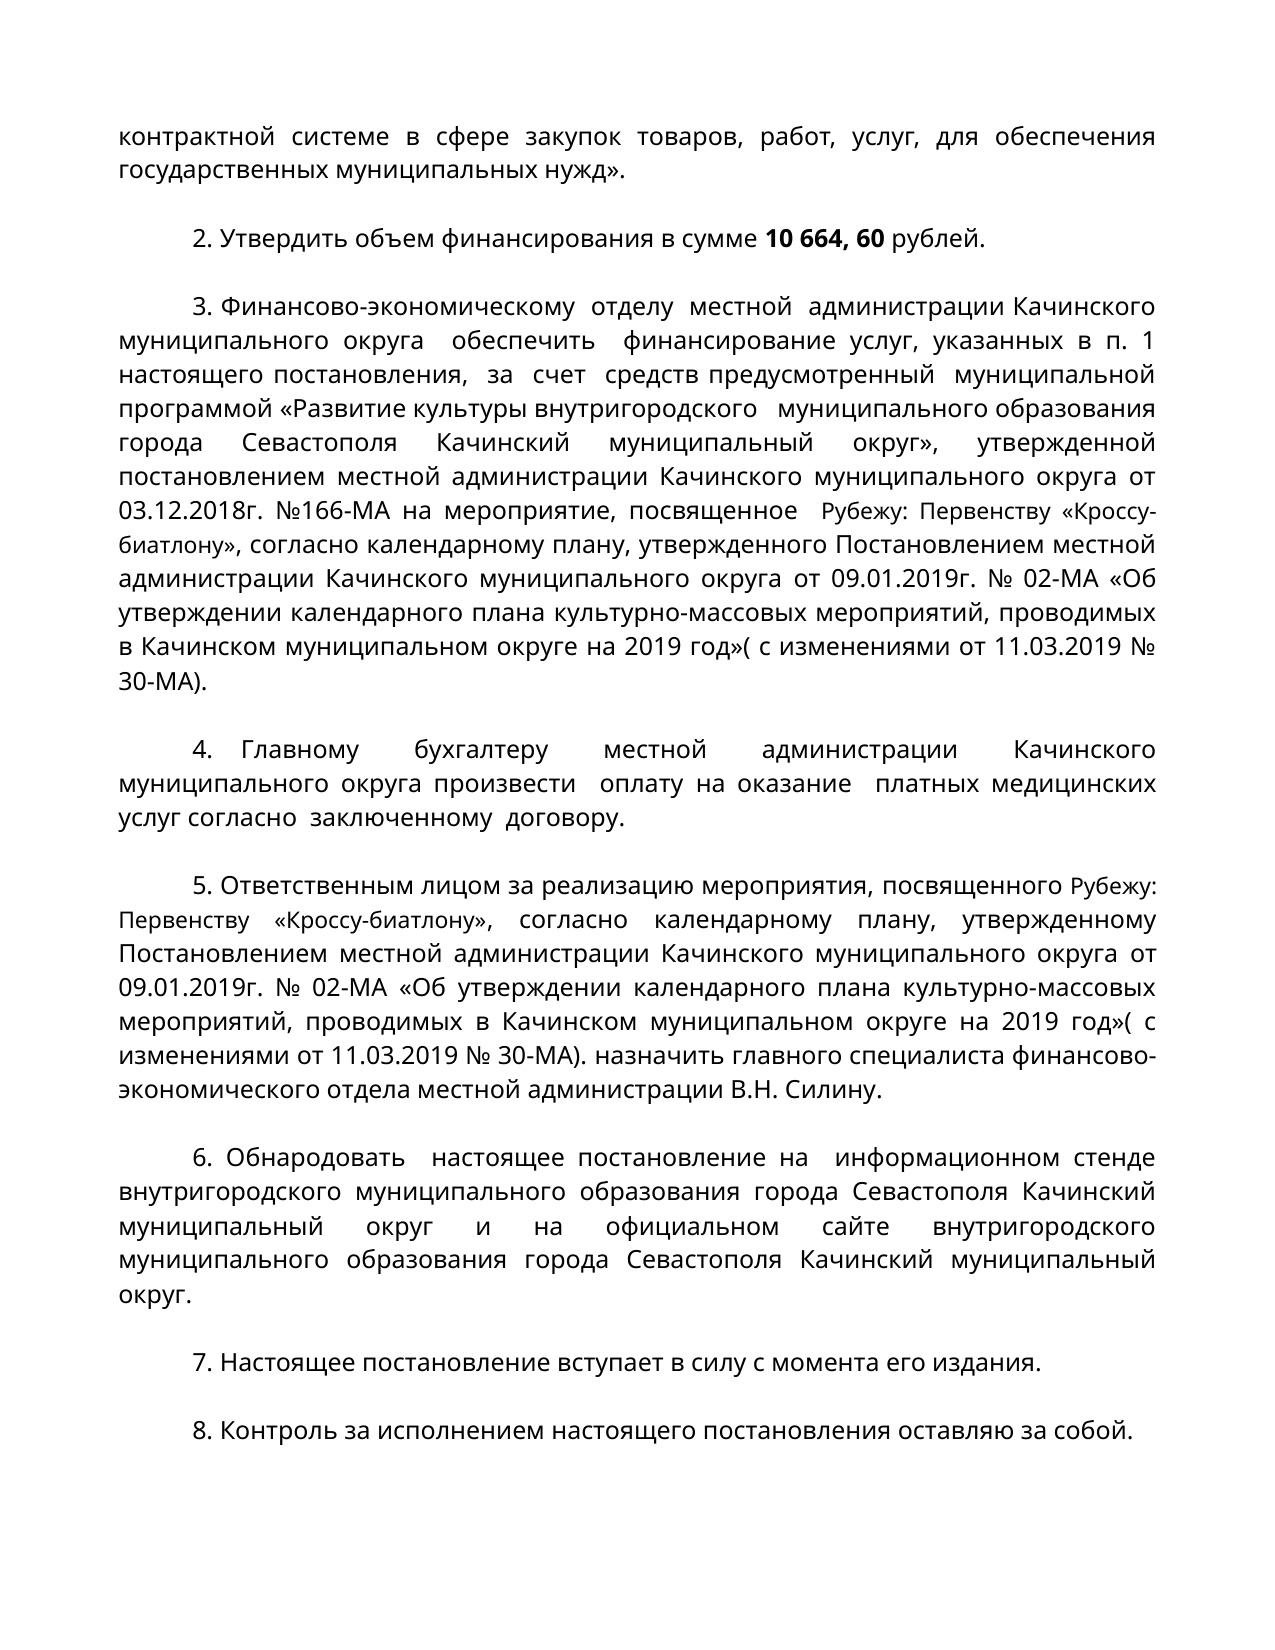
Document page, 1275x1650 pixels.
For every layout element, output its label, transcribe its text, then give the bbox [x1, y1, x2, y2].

text контрактной системе в сфере закупок товаров, работ, услуг, для обеспечения государственных муниципальных нужд». [118, 118, 1157, 186]
text 4. Главному бухгалтеру местной администрации Качинского муниципального округа произвести оплату на оказание платных медицинских услуг согласно заключенному договору. [118, 731, 1157, 833]
text 7. Настоящее постановление вступает в силу с момента его издания. [118, 1344, 1157, 1378]
text 6. Обнародовать настоящее постановление на информационном стенде внутригородского муниципального образования города Севастополя Качинский муниципальный округ и на официальном сайте внутригородского муниципального образования города Севастополя Качинский муниципальный округ. [118, 1140, 1157, 1310]
text 8. Контроль за исполнением настоящего постановления оставляю за собой. [118, 1412, 1157, 1447]
text 5. Ответственным лицом за реализацию мероприятия, посвященного Рубежу: Первенству «Кроссу-биатлону», согласно календарному плану, утвержденному Постановлением местной администрации Качинского муниципального округа от 09.01.2019г. № 02-МА «Об утверждении календарного плана культурно-массовых мероприятий, проводимых в Качинском муниципальном округе на 2019 год»( с изменениями от 11.03.2019 № 30-МА). назначить главного специалиста финансово-экономического отдела местной администрации В.Н. Силину. [118, 867, 1157, 1106]
text 2. Утвердить объем финансирования в сумме 10 664, 60 рублей. [118, 220, 1157, 254]
text 3. Финансово-экономическому отделу местной администрации Качинского муниципального округа обеспечить финансирование услуг, указанных в п. 1 настоящего постановления, за счет средств предусмотренный муниципальной программой «Развитие культуры внутригородского муниципального образования города Севастополя Качинский муниципальный округ», утвержденной постановлением местной администрации Качинского муниципального округа от 03.12.2018г. №166-МА на мероприятие, посвященное Рубежу: Первенству «Кроссу-биатлону», согласно календарному плану, утвержденного Постановлением местной администрации Качинского муниципального округа от 09.01.2019г. № 02-МА «Об утверждении календарного плана культурно-массовых мероприятий, проводимых в Качинском муниципальном округе на 2019 год»( с изменениями от 11.03.2019 № 30-МА). [118, 288, 1157, 697]
